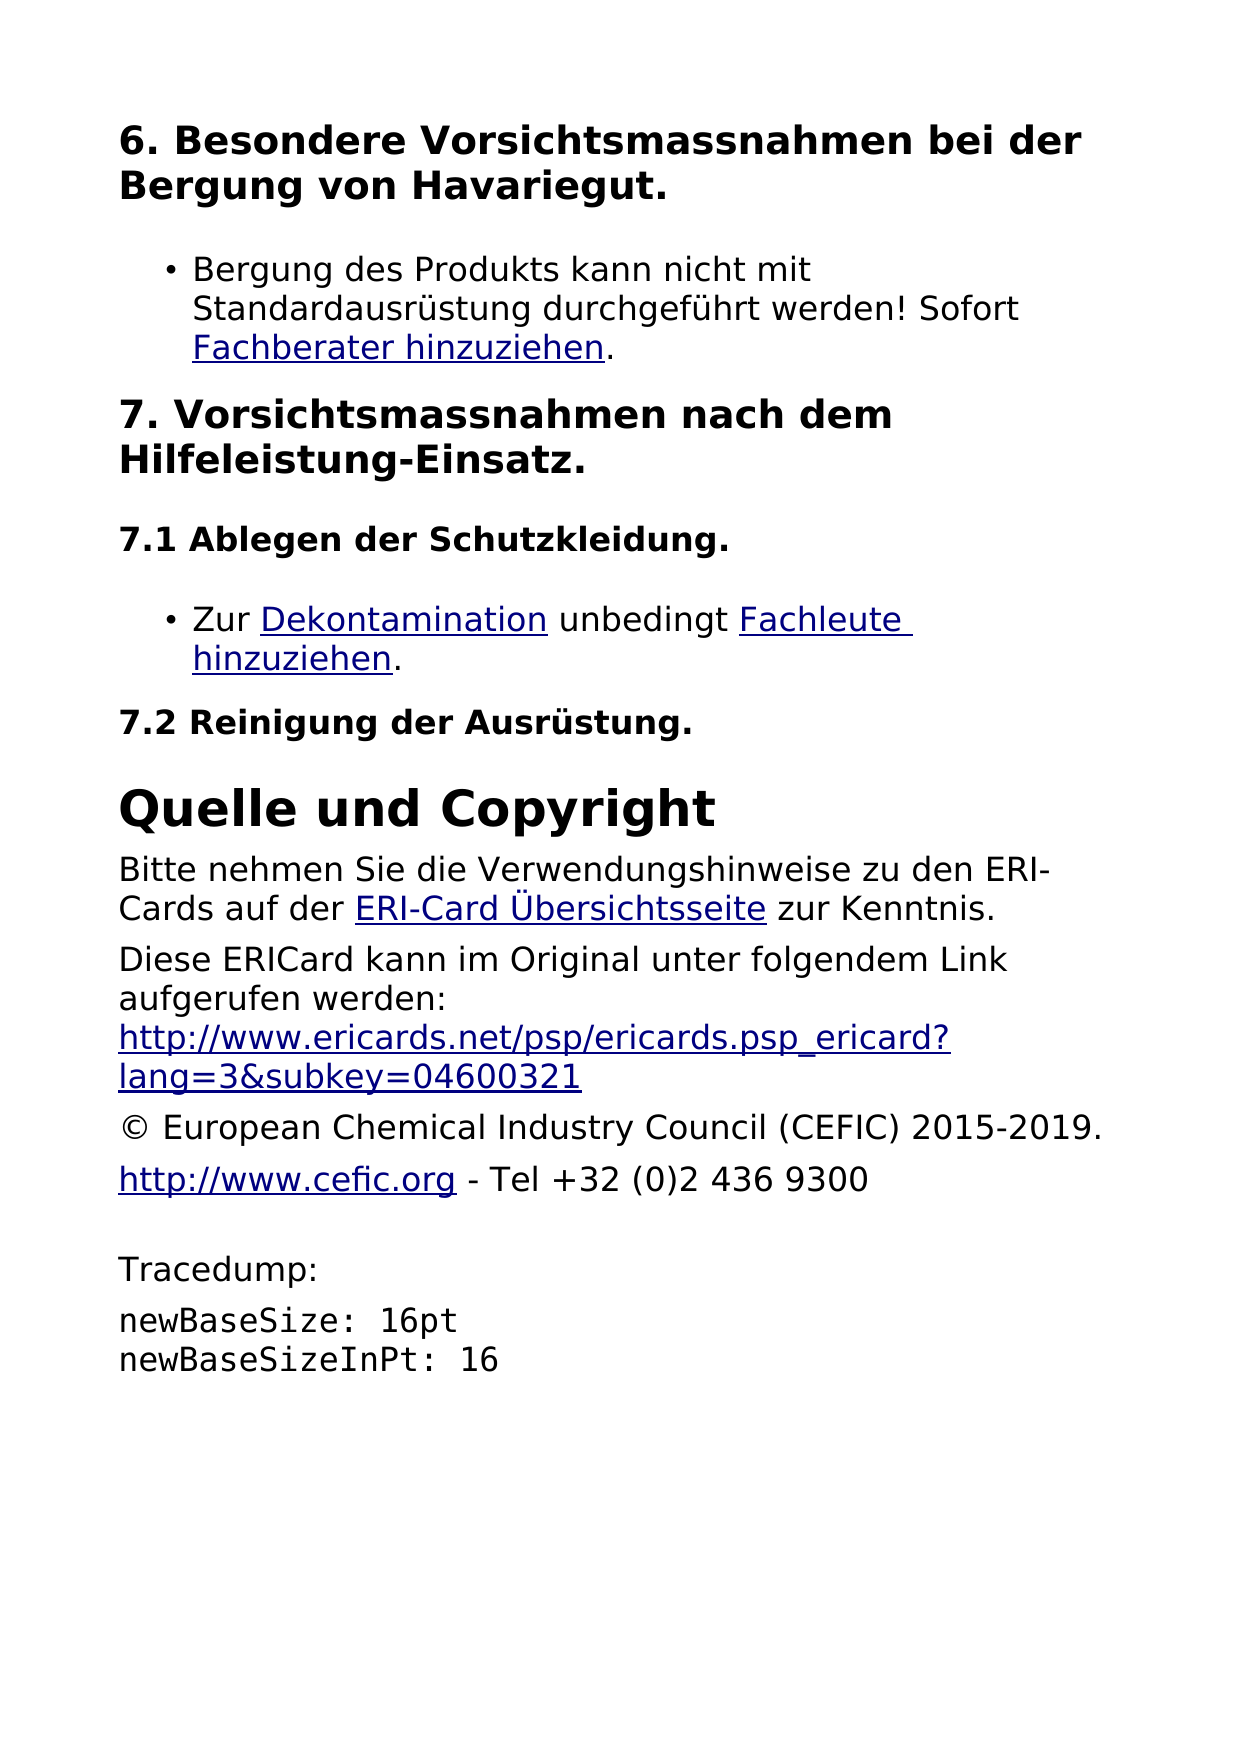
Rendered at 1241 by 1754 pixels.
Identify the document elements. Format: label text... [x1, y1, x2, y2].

text © European Chemical Industry Council (CEFIC) 2015-2019. [118, 1109, 1122, 1148]
text http://www.cefic.org - Tel +32 (0)2 436 9300 [118, 1160, 1122, 1199]
text Bitte nehmen Sie die Verwendungshinweise zu den ERI-Cards auf der ERI-Card Übersichtsseite zur Kenntnis. [118, 851, 1122, 928]
subtitle 7.2 Reinigung der Ausrüstung. [118, 703, 1122, 742]
text Tracedump: [118, 1211, 1122, 1289]
text Diese ERICard kann im Original unter folgendem Link aufgerufen werden: http://www.ericards.net/psp/ericards.psp_ericard?lang=3&subkey=04600321 [118, 941, 1122, 1096]
subtitle 7. Vorsichtsmassnahmen nach dem Hilfeleistung-Einsatz. [118, 392, 1122, 482]
list Zur Dekontamination unbedingt Fachleute hinzuziehen. [177, 601, 1122, 678]
subtitle 6. Besondere Vorsichtsmassnahmen bei der Bergung von Havariegut. [118, 118, 1122, 208]
text newBaseSize: 16pt newBaseSizeInPt: 16 [118, 1302, 1122, 1379]
subtitle Quelle und Copyright [118, 780, 1122, 838]
list Bergung des Produkts kann nicht mit Standardausrüstung durchgeführt werden! Sofort Fachberater hinzuziehen. [177, 251, 1122, 367]
subtitle 7.1 Ablegen der Schutzkleidung. [118, 520, 1122, 559]
